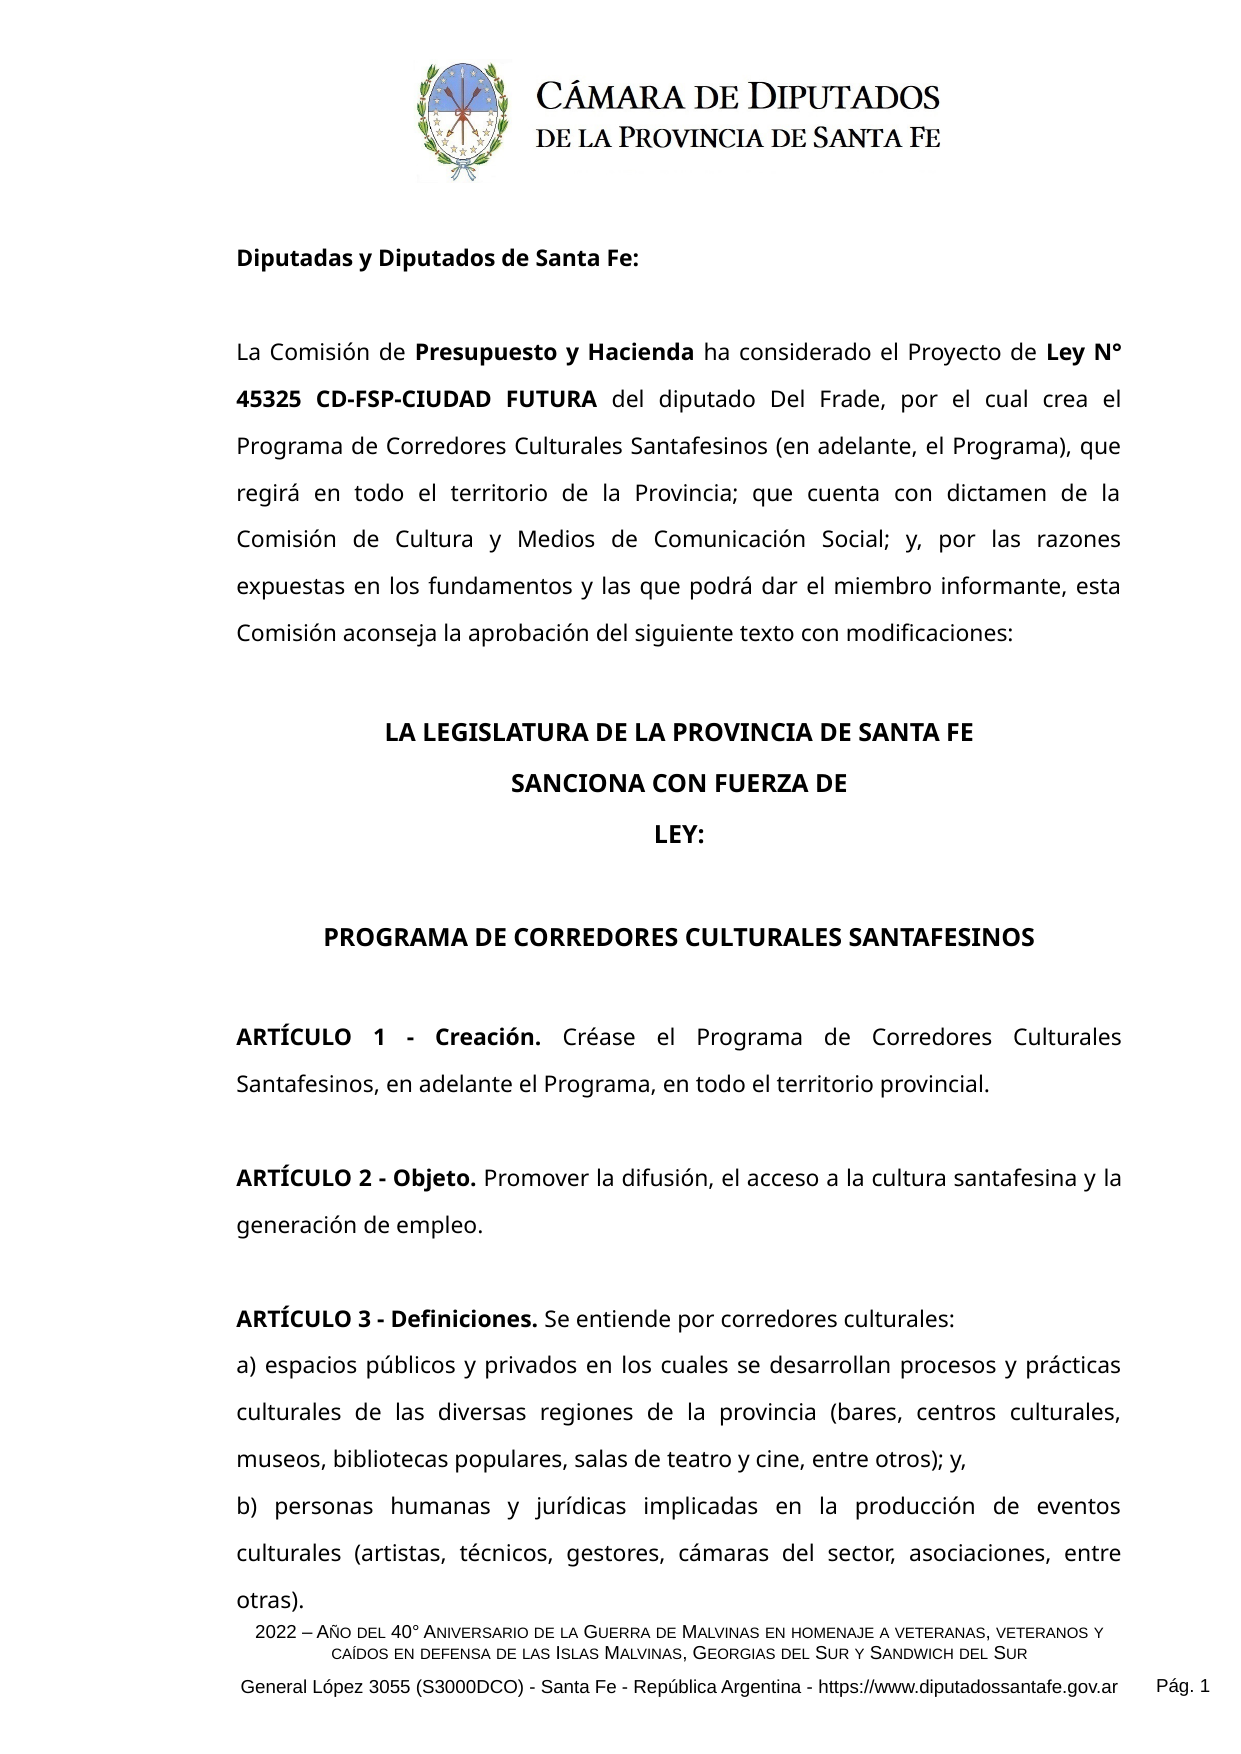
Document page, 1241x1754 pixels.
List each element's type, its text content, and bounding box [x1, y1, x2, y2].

text Diputadas y Diputados de Santa Fe: [236, 242, 1122, 273]
text b) personas humanas y jurídicas implicadas en la producción de eventos culturales (artistas, técnicos, gestores, cámaras del sector, asociaciones, entre otras). [236, 1490, 1122, 1615]
text a) espacios públicos y privados en los cuales se desarrollan procesos y prácticas culturales de las diversas regiones de la provincia (bares, centros culturales, museos, bibliotecas populares, salas de teatro y cine, entre otros); y, [236, 1349, 1122, 1474]
text SANCIONA CON FUERZA DE [236, 766, 1122, 800]
text PROGRAMA DE CORREDORES CULTURALES SANTAFESINOS [236, 919, 1122, 953]
text ARTÍCULO 2 - Objeto. Promover la difusión, el acceso a la cultura santafesina y la generación de empleo. [236, 1162, 1122, 1240]
text ARTÍCULO 1 - Creación. Créase el Programa de Corredores Culturales Santafesinos, en adelante el Programa, en todo el territorio provincial. [236, 1021, 1122, 1099]
text ARTÍCULO 3 - Definiciones. Se entiende por corredores culturales: [236, 1303, 1122, 1334]
picture [413, 59, 945, 183]
text LEY: [236, 817, 1122, 851]
text LA LEGISLATURA DE LA PROVINCIA DE SANTA FE [236, 715, 1122, 749]
text La Comisión de Presupuesto y Hacienda ha considerado el Proyecto de Ley N° 45325 CD-FSP-CIUDAD FUTURA del diputado Del Frade, por el cual crea el Programa de Corredores Culturales Santafesinos (en adelante, el Programa), que regirá en todo el territorio de la Provincia; que cuenta con dictamen de la Comisión de Cultura y Medios de Comunicación Social; y, por las razones expuestas en los fundamentos y las que podrá dar el miembro informante, esta Comisión aconseja la aprobación del siguiente texto con modificaciones: [236, 336, 1122, 648]
